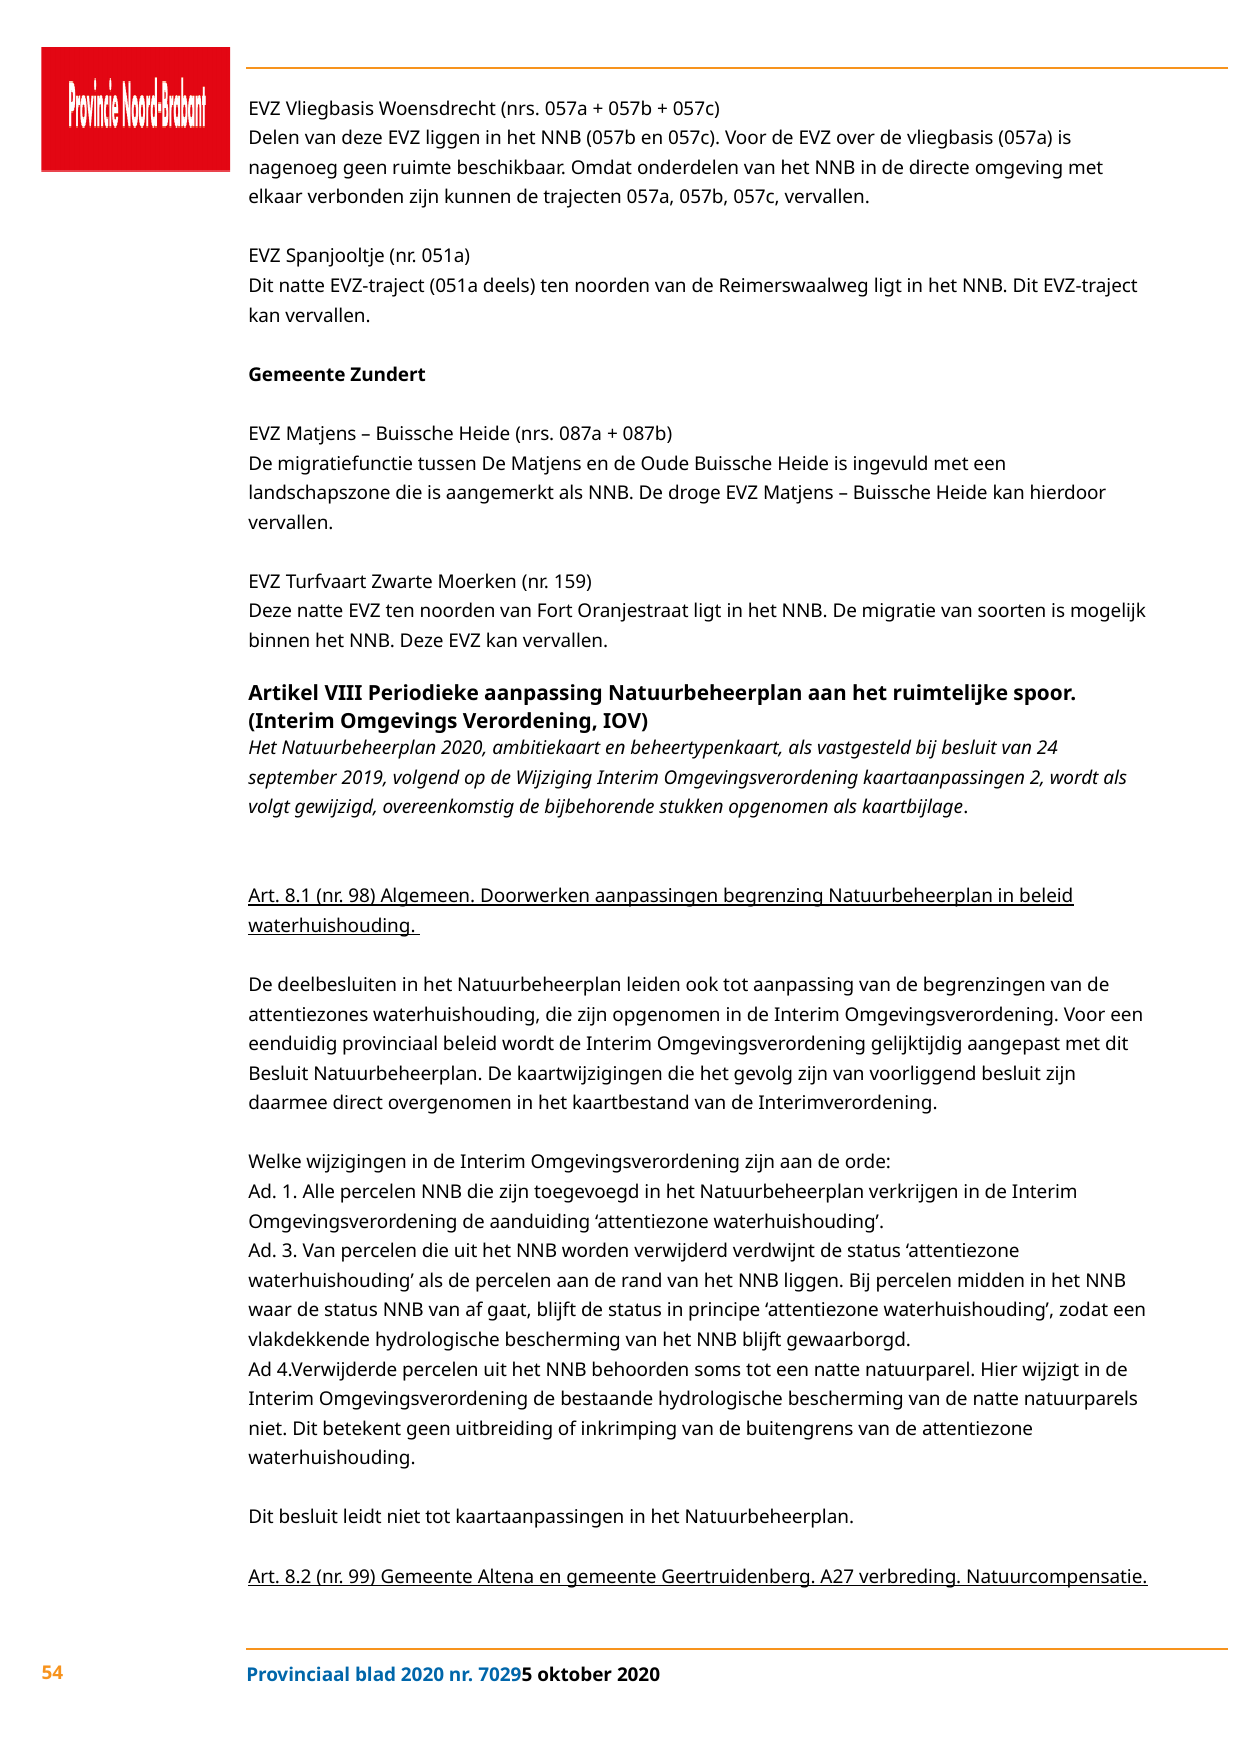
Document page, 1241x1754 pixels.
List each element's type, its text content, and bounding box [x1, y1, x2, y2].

text Art. 8.2 (nr. 99) Gemeente Altena en gemeente Geertruidenberg. A27 verbreding. Natuurcompensatie. [248, 1563, 1152, 1589]
text Het Natuurbeheerplan 2020, ambitiekaart en beheertypenkaart, als vastgesteld bij besluit van 24 september 2019, volgend op de Wijziging Interim Omgevingsverordening kaartaanpassingen 2, wordt als volgt gewijzigd, overeenkomstig de bijbehorende stukken opgenomen als kaartbijlage. [248, 734, 1152, 819]
text Ad. 3. Van percelen die uit het NNB worden verwijderd verdwijnt de status ‘attentiezone waterhuishouding’ als de percelen aan de rand van het NNB liggen. Bij percelen midden in het NNB waar de status NNB van af gaat, blijft de status in principe ‘attentiezone waterhuishouding’, zodat een vlakdekkende hydrologische bescherming van het NNB blijft gewaarborgd. [248, 1237, 1152, 1352]
text EVZ Spanjooltje (nr. 051a) [248, 243, 1152, 268]
text EVZ Matjens – Buissche Heide (nrs. 087a + 087b) [248, 420, 1152, 446]
text Art. 8.1 (nr. 98) Algemeen. Doorwerken aanpassingen begrenzing Natuurbeheerplan in beleid waterhuishouding. [248, 882, 1152, 938]
text Ad. 1. Alle percelen NNB die zijn toegevoegd in het Natuurbeheerplan verkrijgen in de Interim Omgevingsverordening de aanduiding ‘attentiezone waterhuishouding’. [248, 1178, 1152, 1234]
text Deze natte EVZ ten noorden van Fort Oranjestraat ligt in het NNB. De migratie van soorten is mogelijk binnen het NNB. Deze EVZ kan vervallen. [248, 598, 1152, 653]
text De deelbesluiten in het Natuurbeheerplan leiden ook tot aanpassing van de begrenzingen van de attentiezones waterhuishouding, die zijn opgenomen in de Interim Omgevingsverordening. Voor een eenduidig provinciaal beleid wordt de Interim Omgevingsverordening gelijktijdig aangepast met dit Besluit Natuurbeheerplan. De kaartwijzigingen die het gevolg zijn van voorliggend besluit zijn daarmee direct overgenomen in het kaartbestand van de Interimverordening. [248, 971, 1152, 1115]
text Gemeente Zundert [248, 361, 1152, 387]
text EVZ Vliegbasis Woensdrecht (nrs. 057a + 057b + 057c) [248, 95, 1152, 121]
text Welke wijzigingen in de Interim Omgevingsverordening zijn aan de orde: [248, 1149, 1152, 1174]
text EVZ Turfvaart Zwarte Moerken (nr. 159) [248, 568, 1152, 594]
text Ad 4.Verwijderde percelen uit het NNB behoorden soms tot een natte natuurparel. Hier wijzigt in de Interim Omgevingsverordening de bestaande hydrologische bescherming van de natte natuurparels niet. Dit betekent geen uitbreiding of inkrimping van de buitengrens van de attentiezone waterhuishouding. [248, 1356, 1152, 1470]
text Dit besluit leidt niet tot kaartaanpassingen in het Natuurbeheerplan. [248, 1504, 1152, 1529]
text De migratiefunctie tussen De Matjens en de Oude Buissche Heide is ingevuld met een landschapszone die is aangemerkt als NNB. De droge EVZ Matjens – Buissche Heide kan hierdoor vervallen. [248, 450, 1152, 535]
text Delen van deze EVZ liggen in het NNB (057b en 057c). Voor de EVZ over de vliegbasis (057a) is nagenoeg geen ruimte beschikbaar. Omdat onderdelen van het NNB in de directe omgeving met elkaar verbonden zijn kunnen de trajecten 057a, 057b, 057c, vervallen. [248, 124, 1152, 209]
text Dit natte EVZ-traject (051a deels) ten noorden van de Reimerswaalweg ligt in het NNB. Dit EVZ-traject kan vervallen. [248, 272, 1152, 328]
text Artikel VIII Periodieke aanpassing Natuurbeheerplan aan het ruimtelijke spoor. (Interim Omgevings Verordening, IOV) [248, 678, 1152, 734]
picture [41, 47, 231, 172]
